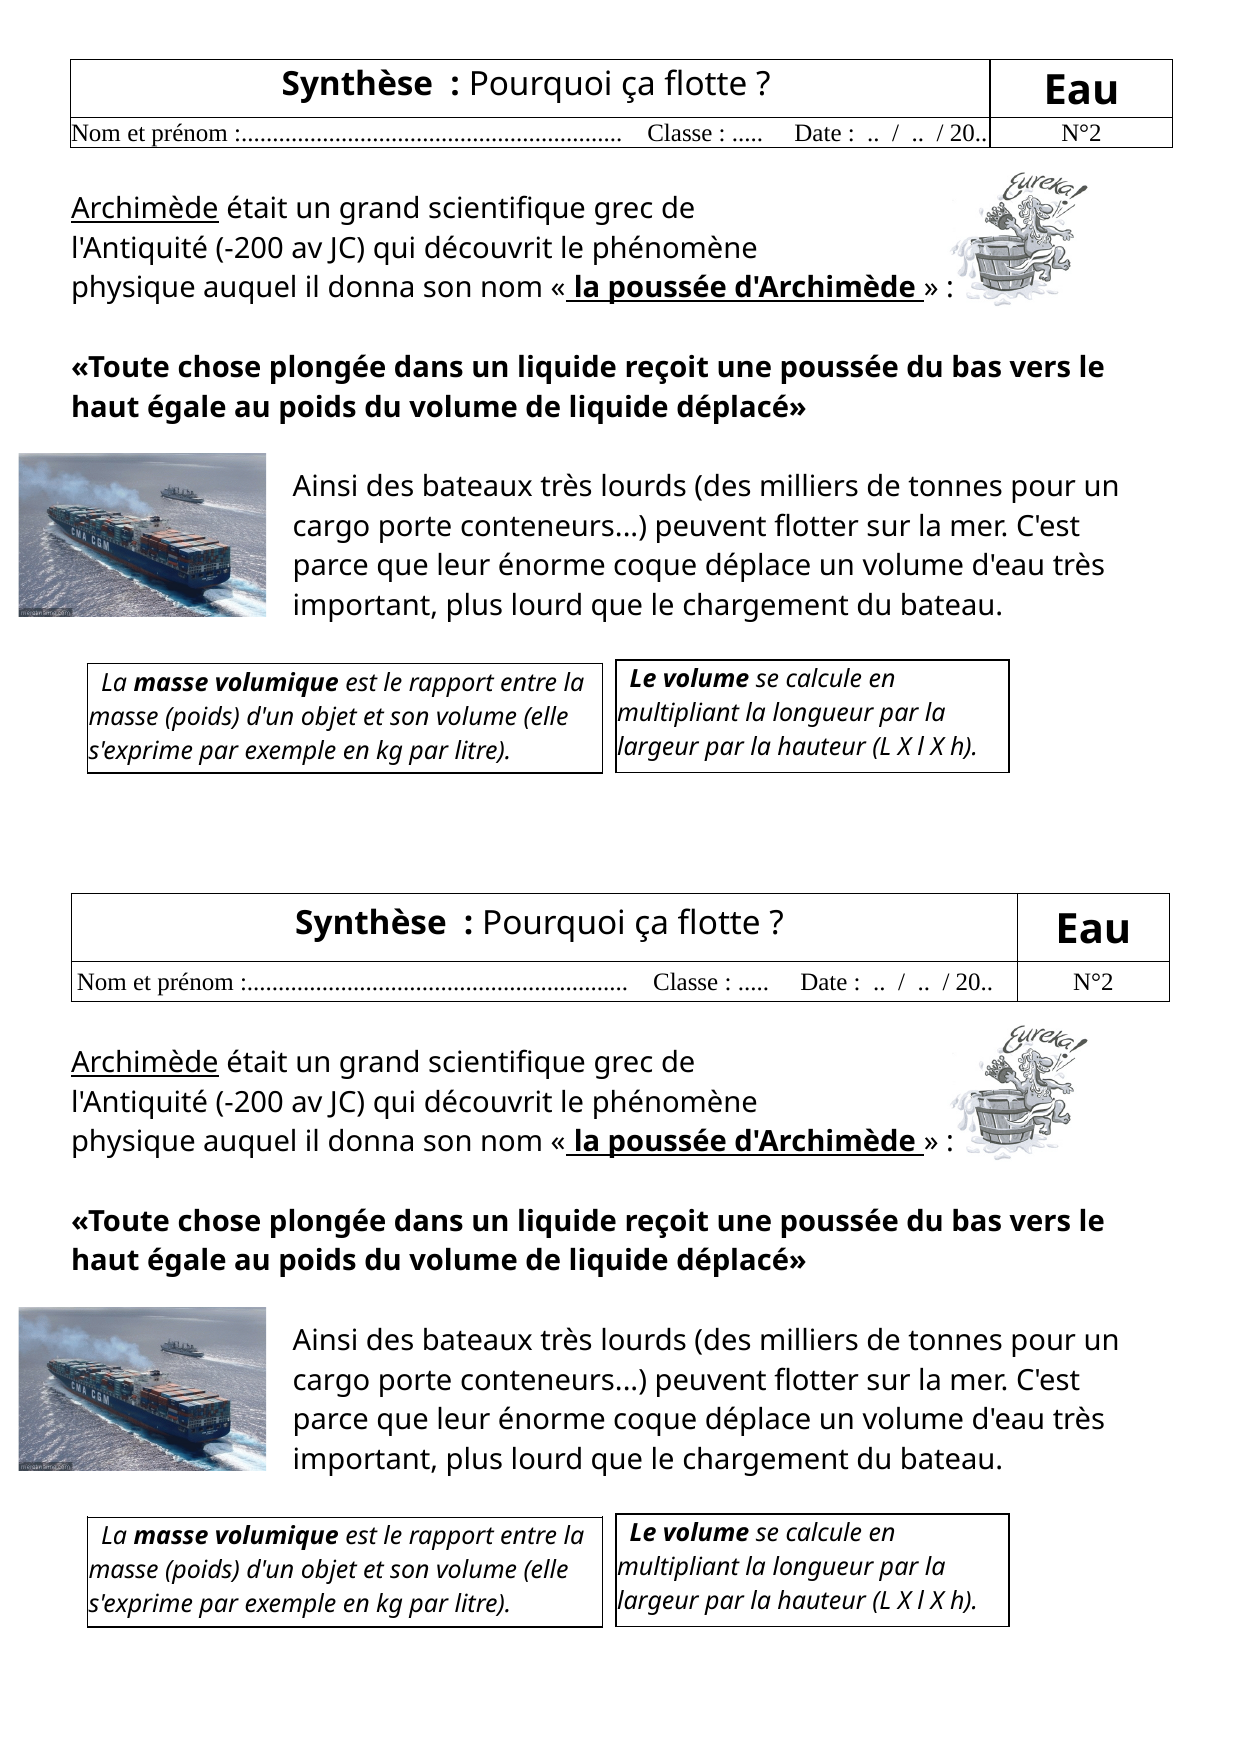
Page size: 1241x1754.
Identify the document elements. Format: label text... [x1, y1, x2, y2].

text «Toute chose plongée dans un liquide reçoit une poussée du bas vers le haut égale au poids du volume de liquide déplacé» [71, 1200, 1169, 1279]
picture [18, 453, 267, 617]
text «Toute chose plongée dans un liquide reçoit une poussée du bas vers le haut égale au poids du volume de liquide déplacé» [71, 346, 1169, 426]
picture [18, 1307, 267, 1471]
text Archimède était un grand scientifique grec de l'Antiquité (-200 av JC) qui découvrit le phénomène physique auquel il donna son nom « la poussée d'Archimède » : [1091, 1041, 1169, 1160]
picture [947, 1024, 1091, 1164]
text Le volume se calcule en multipliant la longueur par la largeur par la hauteur (L X l X h). [617, 661, 1008, 763]
table_header Eau [1018, 894, 1169, 961]
text Le volume se calcule en multipliant la longueur par la largeur par la hauteur (L X l X h). [617, 1515, 1008, 1617]
text Archimède était un grand scientifique grec de l'Antiquité (-200 av JC) qui découvrit le phénomène physique auquel il donna son nom « la poussée d'Archimède » : [71, 1041, 947, 1160]
table_cell N°2 [1018, 962, 1169, 1001]
table_header Eau [991, 60, 1172, 117]
text Ainsi des bateaux très lourds (des milliers de tonnes pour un cargo porte conteneurs...) peuvent flotter sur la mer. C'est parce que leur énorme coque déplace un volume d'eau très important, plus lourd que le chargement du bateau. [218, 465, 1169, 624]
table_header Synthèse : Pourquoi ça flotte ? [72, 894, 1017, 961]
table_header Synthèse : Pourquoi ça flotte ? [71, 60, 989, 117]
picture [947, 170, 1091, 310]
table_cell Nom et prénom :............................................................. Classe : ..... Date : .. / .. / 20.. [72, 962, 1017, 1001]
text Archimède était un grand scientifique grec de l'Antiquité (-200 av JC) qui découvrit le phénomène physique auquel il donna son nom « la poussée d'Archimède » : [1091, 187, 1169, 306]
text Ainsi des bateaux très lourds (des milliers de tonnes pour un cargo porte conteneurs...) peuvent flotter sur la mer. C'est parce que leur énorme coque déplace un volume d'eau très important, plus lourd que le chargement du bateau. [218, 1319, 1169, 1478]
table_cell Nom et prénom :............................................................. Classe : ..... Date : .. / .. / 20.. [71, 118, 989, 147]
text La masse volumique est le rapport entre la masse (poids) d'un objet et son volume (elle s'exprime par exemple en kg par litre). [88, 1518, 601, 1620]
table_cell N°2 [991, 118, 1172, 147]
text La masse volumique est le rapport entre la masse (poids) d'un objet et son volume (elle s'exprime par exemple en kg par litre). [88, 664, 601, 766]
text Archimède était un grand scientifique grec de l'Antiquité (-200 av JC) qui découvrit le phénomène physique auquel il donna son nom « la poussée d'Archimède » : [71, 187, 947, 306]
